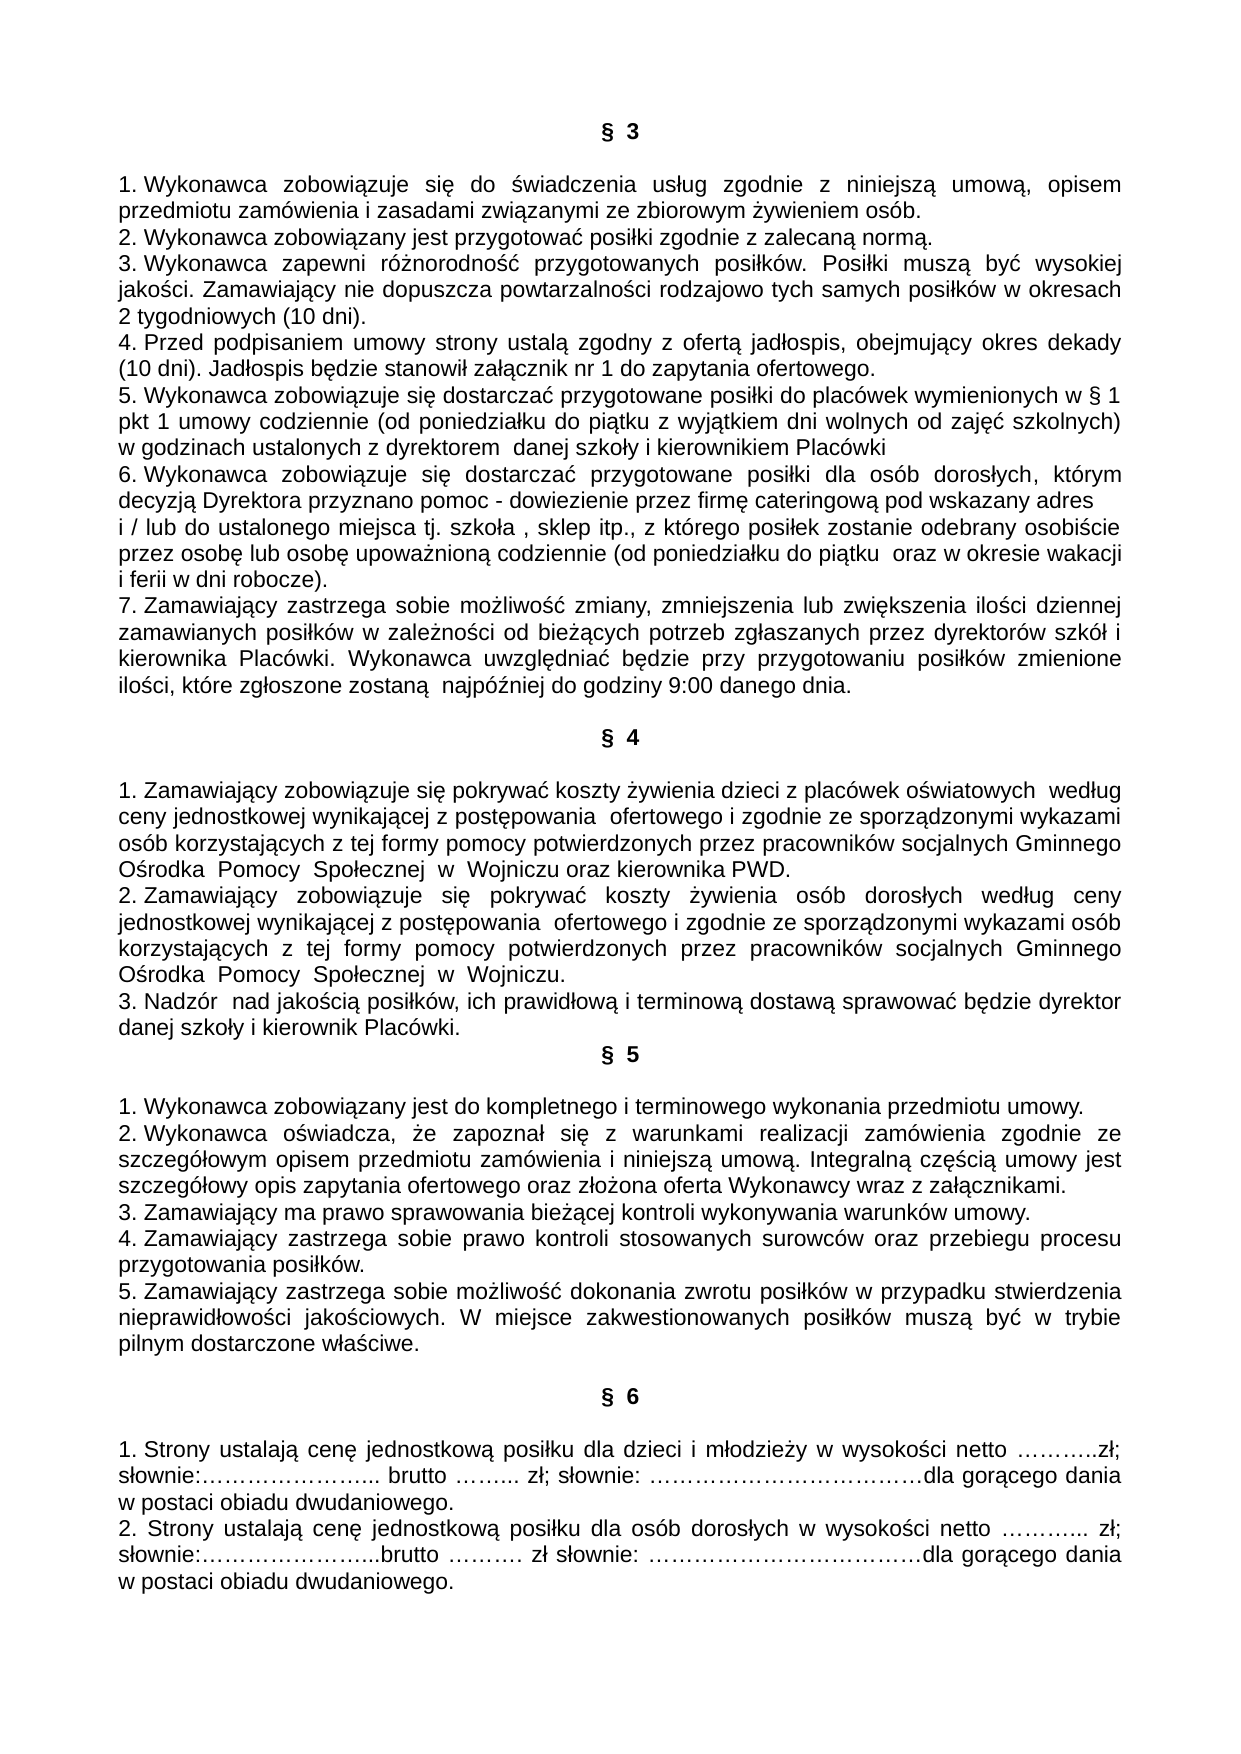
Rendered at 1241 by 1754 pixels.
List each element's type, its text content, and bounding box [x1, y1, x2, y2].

text § 6 [118, 1383, 1122, 1409]
text 7. Zamawiający zastrzega sobie możliwość zmiany, zmniejszenia lub zwiększenia ilości dziennej zamawianych posiłków w zależności od bieżących potrzeb zgłaszanych przez dyrektorów szkół i kierownika Placówki. Wykonawca uwzględniać będzie przy przygotowaniu posiłków zmienione ilości, które zgłoszone zostaną najpóźniej do godziny 9:00 danego dnia. [118, 592, 1122, 698]
text 3. Wykonawca zapewni różnorodność przygotowanych posiłków. Posiłki muszą być wysokiej jakości. Zamawiający nie dopuszcza powtarzalności rodzajowo tych samych posiłków w okresach 2 tygodniowych (10 dni). [118, 250, 1122, 329]
text § 5 [118, 1041, 1122, 1067]
text 2. Wykonawca zobowiązany jest przygotować posiłki zgodnie z zalecaną normą. [118, 223, 1122, 250]
text 4. Przed podpisaniem umowy strony ustalą zgodny z ofertą jadłospis, obejmujący okres dekady (10 dni). Jadłospis będzie stanowił załącznik nr 1 do zapytania ofertowego. [118, 329, 1122, 382]
text 1. Zamawiający zobowiązuje się pokrywać koszty żywienia dzieci z placówek oświatowych według ceny jednostkowej wynikającej z postępowania ofertowego i zgodnie ze sporządzonymi wykazami osób korzystających z tej formy pomocy potwierdzonych przez pracowników socjalnych Gminnego Ośrodka Pomocy Społecznej w Wojniczu oraz kierownika PWD. [118, 777, 1122, 882]
text 4. Zamawiający zastrzega sobie prawo kontroli stosowanych surowców oraz przebiegu procesu przygotowania posiłków. [118, 1225, 1122, 1278]
text 6. Wykonawca zobowiązuje się dostarczać przygotowane posiłki dla osób dorosłych, którym decyzją Dyrektora przyznano pomoc - dowiezienie przez firmę cateringową pod wskazany adres [118, 461, 1122, 513]
text 2. Strony ustalają cenę jednostkową posiłku dla osób dorosłych w wysokości netto ………... zł; słownie:…………………...brutto ………. zł słownie: ………………………………dla gorącego dania w postaci obiadu dwudaniowego. [118, 1515, 1122, 1594]
text i / lub do ustalonego miejsca tj. szkoła , sklep itp., z którego posiłek zostanie odebrany osobiście przez osobę lub osobę upoważnioną codziennie (od poniedziałku do piątku oraz w okresie wakacji i ferii w dni robocze). [118, 513, 1122, 592]
text 2. Wykonawca oświadcza, że zapoznał się z warunkami realizacji zamówienia zgodnie ze szczegółowym opisem przedmiotu zamówienia i niniejszą umową. Integralną częścią umowy jest szczegółowy opis zapytania ofertowego oraz złożona oferta Wykonawcy wraz z załącznikami. [118, 1119, 1122, 1199]
text 5. Zamawiający zastrzega sobie możliwość dokonania zwrotu posiłków w przypadku stwierdzenia nieprawidłowości jakościowych. W miejsce zakwestionowanych posiłków muszą być w trybie pilnym dostarczone właściwe. [118, 1278, 1122, 1357]
text 2. Zamawiający zobowiązuje się pokrywać koszty żywienia osób dorosłych według ceny jednostkowej wynikającej z postępowania ofertowego i zgodnie ze sporządzonymi wykazami osób korzystających z tej formy pomocy potwierdzonych przez pracowników socjalnych Gminnego Ośrodka Pomocy Społecznej w Wojniczu. [118, 882, 1122, 988]
text § 3 [118, 118, 1122, 144]
text 1. Strony ustalają cenę jednostkową posiłku dla dzieci i młodzieży w wysokości netto ………..zł; słownie:…………………... brutto ……... zł; słownie: ………………………………dla gorącego dania w postaci obiadu dwudaniowego. [118, 1436, 1122, 1515]
text 5. Wykonawca zobowiązuje się dostarczać przygotowane posiłki do placówek wymienionych w § 1 pkt 1 umowy codziennie (od poniedziałku do piątku z wyjątkiem dni wolnych od zajęć szkolnych) w godzinach ustalonych z dyrektorem danej szkoły i kierownikiem Placówki [118, 382, 1122, 461]
text 1. Wykonawca zobowiązany jest do kompletnego i terminowego wykonania przedmiotu umowy. [118, 1093, 1122, 1119]
text 3. Nadzór nad jakością posiłków, ich prawidłową i terminową dostawą sprawować będzie dyrektor danej szkoły i kierownik Placówki. [118, 988, 1122, 1041]
text 3. Zamawiający ma prawo sprawowania bieżącej kontroli wykonywania warunków umowy. [118, 1199, 1122, 1225]
text 1. Wykonawca zobowiązuje się do świadczenia usług zgodnie z niniejszą umową, opisem przedmiotu zamówienia i zasadami związanymi ze zbiorowym żywieniem osób. [118, 171, 1122, 223]
text § 4 [118, 724, 1122, 751]
